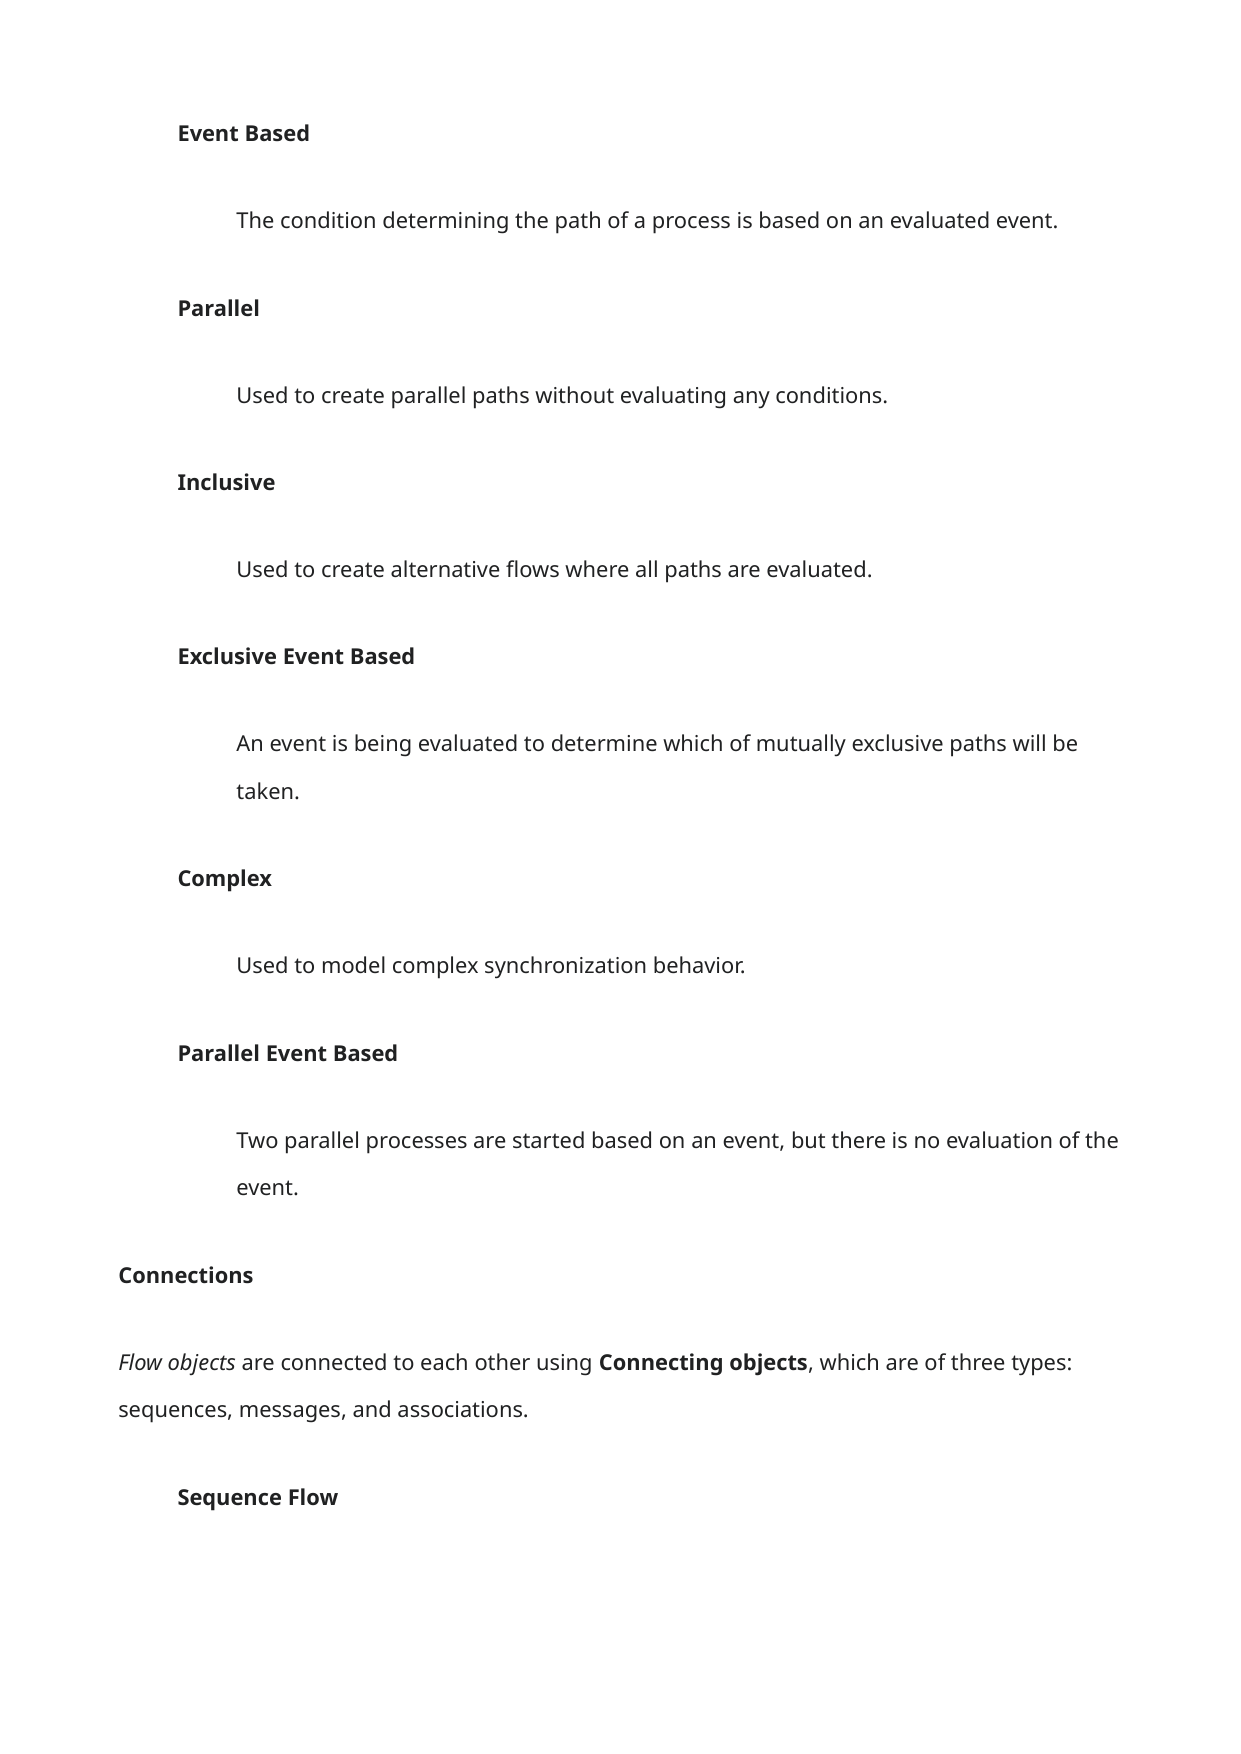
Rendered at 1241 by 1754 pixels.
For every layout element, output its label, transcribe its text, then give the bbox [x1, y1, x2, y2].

subtitle Inclusive [177, 467, 1122, 497]
list Used to model complex synchronization behavior. [236, 950, 1122, 980]
subtitle Parallel Event Based [177, 1038, 1122, 1067]
subtitle Exclusive Event Based [177, 641, 1122, 671]
text Flow objects are connected to each other using Connecting objects, which are of three types: sequences, messages, and associations. [118, 1347, 1122, 1424]
subtitle Event Based [177, 118, 1122, 148]
list Used to create parallel paths without evaluating any conditions. [236, 380, 1122, 409]
subtitle Parallel [177, 292, 1122, 322]
subtitle Connections [118, 1259, 1122, 1289]
subtitle Sequence Flow [177, 1482, 1122, 1511]
subtitle Complex [177, 863, 1122, 893]
list Two parallel processes are started based on an event, but there is no evaluation of the event. [236, 1125, 1122, 1202]
list The condition determining the path of a process is based on an evaluated event. [236, 205, 1122, 235]
list Used to create alternative flows where all paths are evaluated. [236, 554, 1122, 584]
list An event is being evaluated to determine which of mutually exclusive paths will be taken. [236, 728, 1122, 806]
